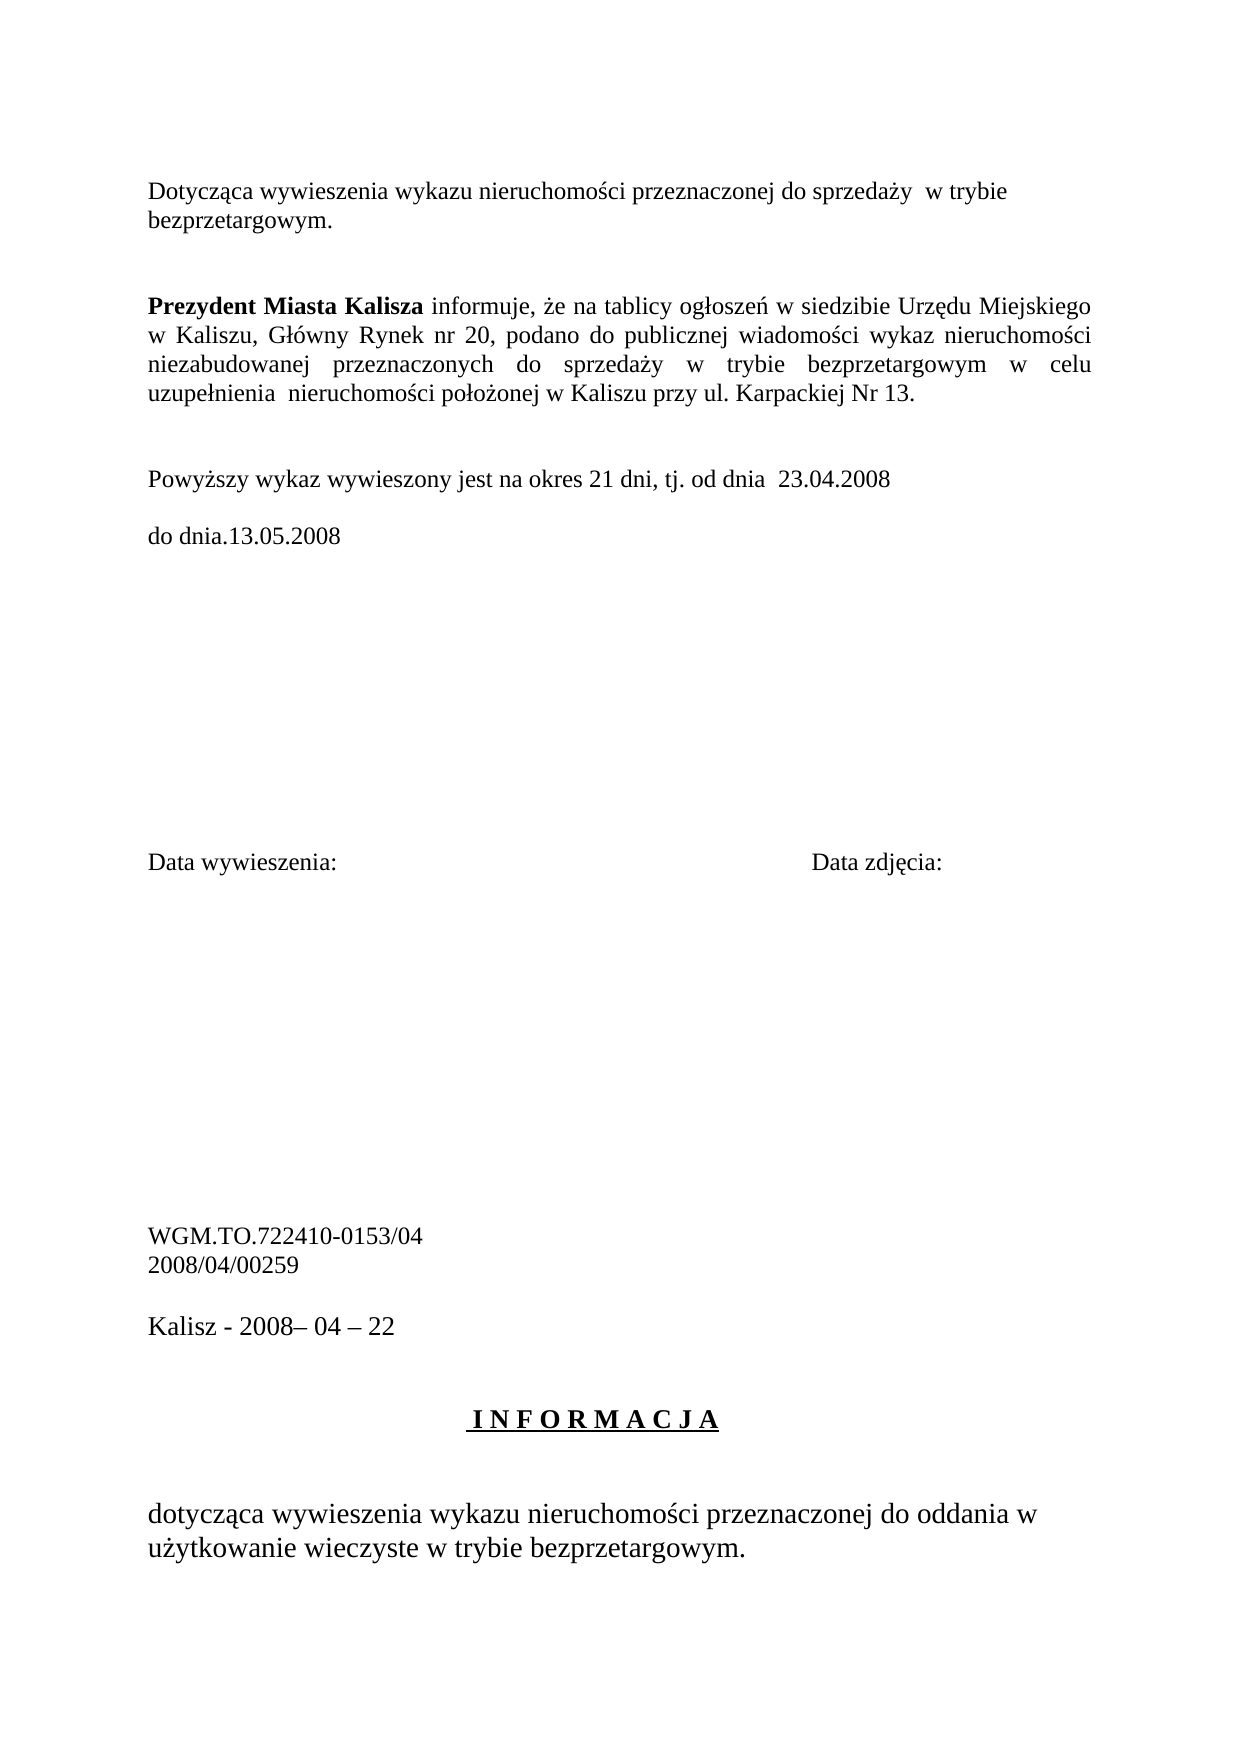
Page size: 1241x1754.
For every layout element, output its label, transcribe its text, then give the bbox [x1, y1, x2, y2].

text dotycząca wywieszenia wykazu nieruchomości przeznaczonej do oddania w użytkowanie wieczyste w trybie bezprzetargowym. [148, 1496, 1092, 1563]
text Kalisz - 2008– 04 – 22 [148, 1309, 1092, 1341]
text Prezydent Miasta Kalisza informuje, że na tablicy ogłoszeń w siedzibie Urzędu Miejskiego w Kaliszu, Główny Rynek nr 20, podano do publicznej wiadomości wykaz nieruchomości niezabudowanej przeznaczonych do sprzedaży w trybie bezprzetargowym w celu uzupełnienia nieruchomości położonej w Kaliszu przy ul. Karpackiej Nr 13. [148, 291, 1092, 406]
text Powyższy wykaz wywieszony jest na okres 21 dni, tj. od dnia 23.04.2008 [148, 464, 1092, 493]
text WGM.TO.722410-0153/04 [148, 1221, 1092, 1250]
text do dnia.13.05.2008 [148, 521, 1092, 550]
text 2008/04/00259 [148, 1250, 1092, 1278]
text Data wywieszenia: Data zdjęcia: [148, 847, 1092, 876]
text Dotycząca wywieszenia wykazu nieruchomości przeznaczonej do sprzedaży w trybie bezprzetargowym. [148, 176, 1092, 234]
text I N F O R M A C J A [148, 1403, 1092, 1434]
